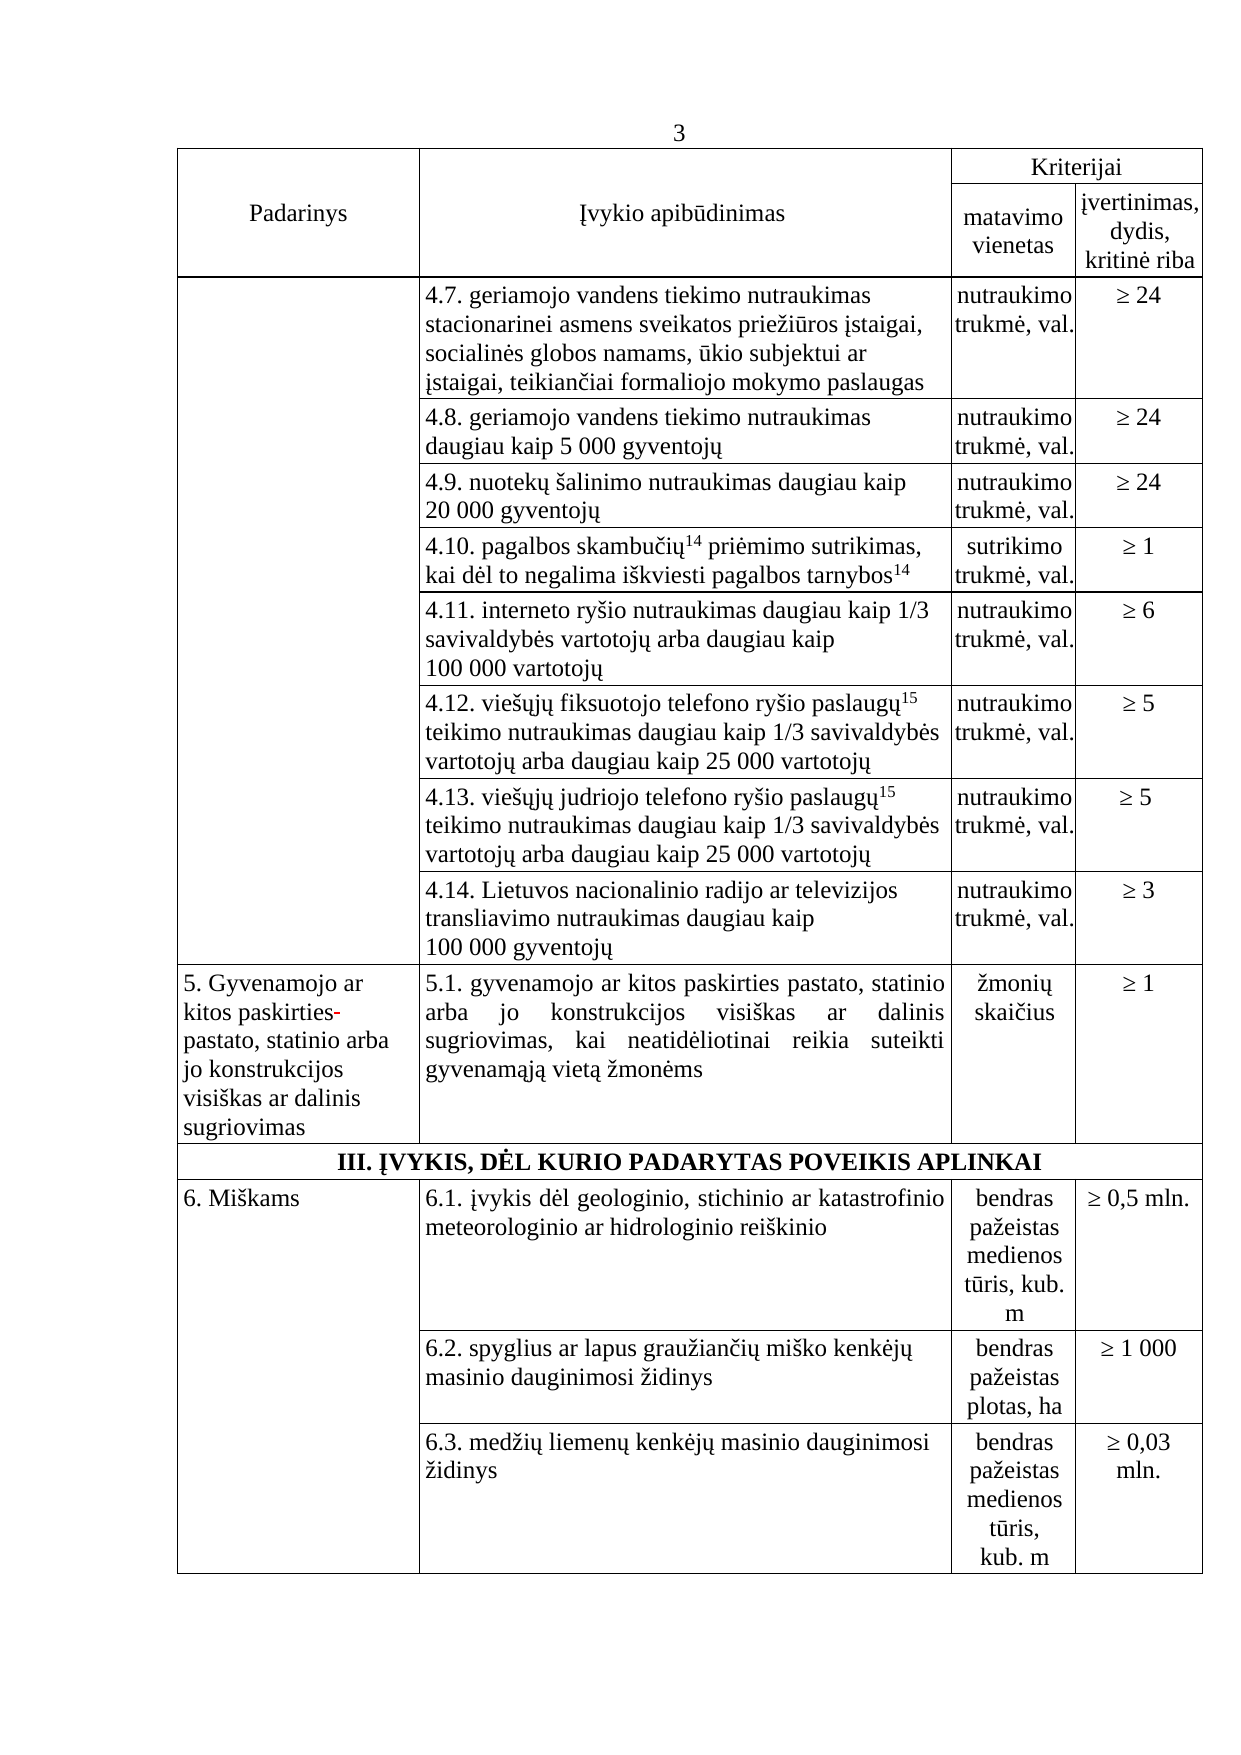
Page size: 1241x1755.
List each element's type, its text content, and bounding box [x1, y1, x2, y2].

table_cell 4.11. interneto ryšio nutraukimas daugiau kaip 1/3 savivaldybės vartotojų arba daugiau kaip 100 000 vartotojų [420, 593, 951, 684]
table_cell ≥ 0,03 mln. [1076, 1424, 1202, 1573]
table_cell įvertinimas, dydis, kritinė riba [1076, 184, 1202, 276]
table_cell ≥ 24 [1076, 399, 1202, 463]
table_cell 5.1. gyvenamojo ar kitos paskirties pastato, statinio arba jo konstrukcijos visiškas ar dalinis sugriovimas, kai neatidėliotinai reikia suteikti gyvenamąją vietą žmonėms [420, 965, 951, 1143]
table_cell žmonių skaičius [952, 965, 1075, 1143]
table_header Kriterijai [952, 149, 1202, 183]
table_cell ≥ 24 [1076, 464, 1202, 527]
table_cell [178, 278, 419, 398]
table_cell ≥ 5 [1076, 779, 1202, 871]
table_cell 4.14. Lietuvos nacionalinio radijo ar televizijos transliavimo nutraukimas daugiau kaip 100 000 gyventojų [420, 872, 951, 964]
table_cell ≥ 1 [1076, 965, 1202, 1143]
table_cell ≥ 24 [1076, 278, 1202, 398]
table_cell [178, 778, 419, 871]
table_cell bendras pažeistas medienos tūris, kub. m [952, 1180, 1075, 1329]
table_cell nutraukimo trukmė, val. [952, 593, 1075, 684]
table_cell nutraukimo trukmė, val. [952, 686, 1075, 778]
table_cell ≥ 1 [1076, 528, 1202, 591]
table_cell ≥ 0,5 mln. [1076, 1180, 1202, 1329]
table_cell matavimo vienetas [952, 184, 1075, 276]
table_cell [178, 871, 419, 964]
table_cell 4.8. geriamojo vandens tiekimo nutraukimas daugiau kaip 5 000 gyventojų [420, 399, 951, 463]
table_cell nutraukimo trukmė, val. [952, 464, 1075, 527]
table_cell bendras pažeistas medienos tūris, kub. m [952, 1424, 1075, 1573]
table_header Padarinys [178, 149, 419, 276]
table_header Įvykio apibūdinimas [420, 149, 951, 276]
table_cell 6. Miškams [178, 1180, 419, 1423]
table_cell 5. Gyvenamojo ar kitos paskirties pastato, statinio arba jo konstrukcijos visiškas ar dalinis sugriovimas [178, 965, 419, 1143]
table_cell 4.12. viešųjų fiksuotojo telefono ryšio paslaugų15 teikimo nutraukimas daugiau kaip 1/3 savivaldybės vartotojų arba daugiau kaip 25 000 vartotojų [420, 686, 951, 778]
table_cell [178, 398, 419, 463]
table_cell nutraukimo trukmė, val. [952, 399, 1075, 463]
table_cell ≥ 1 000 [1076, 1331, 1202, 1423]
table_cell [178, 591, 419, 684]
table_cell 6.1. įvykis dėl geologinio, stichinio ar katastrofinio meteorologinio ar hidrologinio reiškinio [420, 1180, 951, 1329]
table_cell nutraukimo trukmė, val. [952, 779, 1075, 871]
table_cell [178, 685, 419, 778]
table_cell 6.3. medžių liemenų kenkėjų masinio dauginimosi židinys [420, 1424, 951, 1573]
table_cell [178, 463, 419, 527]
table_cell III. ĮVYKIS, DĖL KURIO PADARYTAS POVEIKIS APLINKAI [178, 1144, 1202, 1179]
table_cell sutrikimo trukmė, val. [952, 528, 1075, 591]
table_cell 4.13. viešųjų judriojo telefono ryšio paslaugų15 teikimo nutraukimas daugiau kaip 1/3 savivaldybės vartotojų arba daugiau kaip 25 000 vartotojų [420, 779, 951, 871]
table_cell 4.7. geriamojo vandens tiekimo nutraukimas stacionarinei asmens sveikatos priežiūros įstaigai, socialinės globos namams, ūkio subjektui ar įstaigai, teikiančiai formaliojo mokymo paslaugas [420, 278, 951, 398]
table_cell nutraukimo trukmė, val. [952, 872, 1075, 964]
table_cell ≥ 6 [1076, 593, 1202, 684]
table_cell nutraukimo trukmė, val. [952, 278, 1075, 398]
table_cell ≥ 5 [1076, 686, 1202, 778]
table_cell 4.9. nuotekų šalinimo nutraukimas daugiau kaip 20 000 gyventojų [420, 464, 951, 527]
table_cell [178, 1423, 419, 1573]
table_cell [178, 527, 419, 591]
table_cell bendras pažeistas plotas, ha [952, 1331, 1075, 1423]
table_cell 4.10. pagalbos skambučių14 priėmimo sutrikimas, kai dėl to negalima iškviesti pagalbos tarnybos14 [420, 528, 951, 591]
table_cell ≥ 3 [1076, 872, 1202, 964]
table_cell 6.2. spyglius ar lapus graužiančių miško kenkėjų masinio dauginimosi židinys [420, 1331, 951, 1423]
